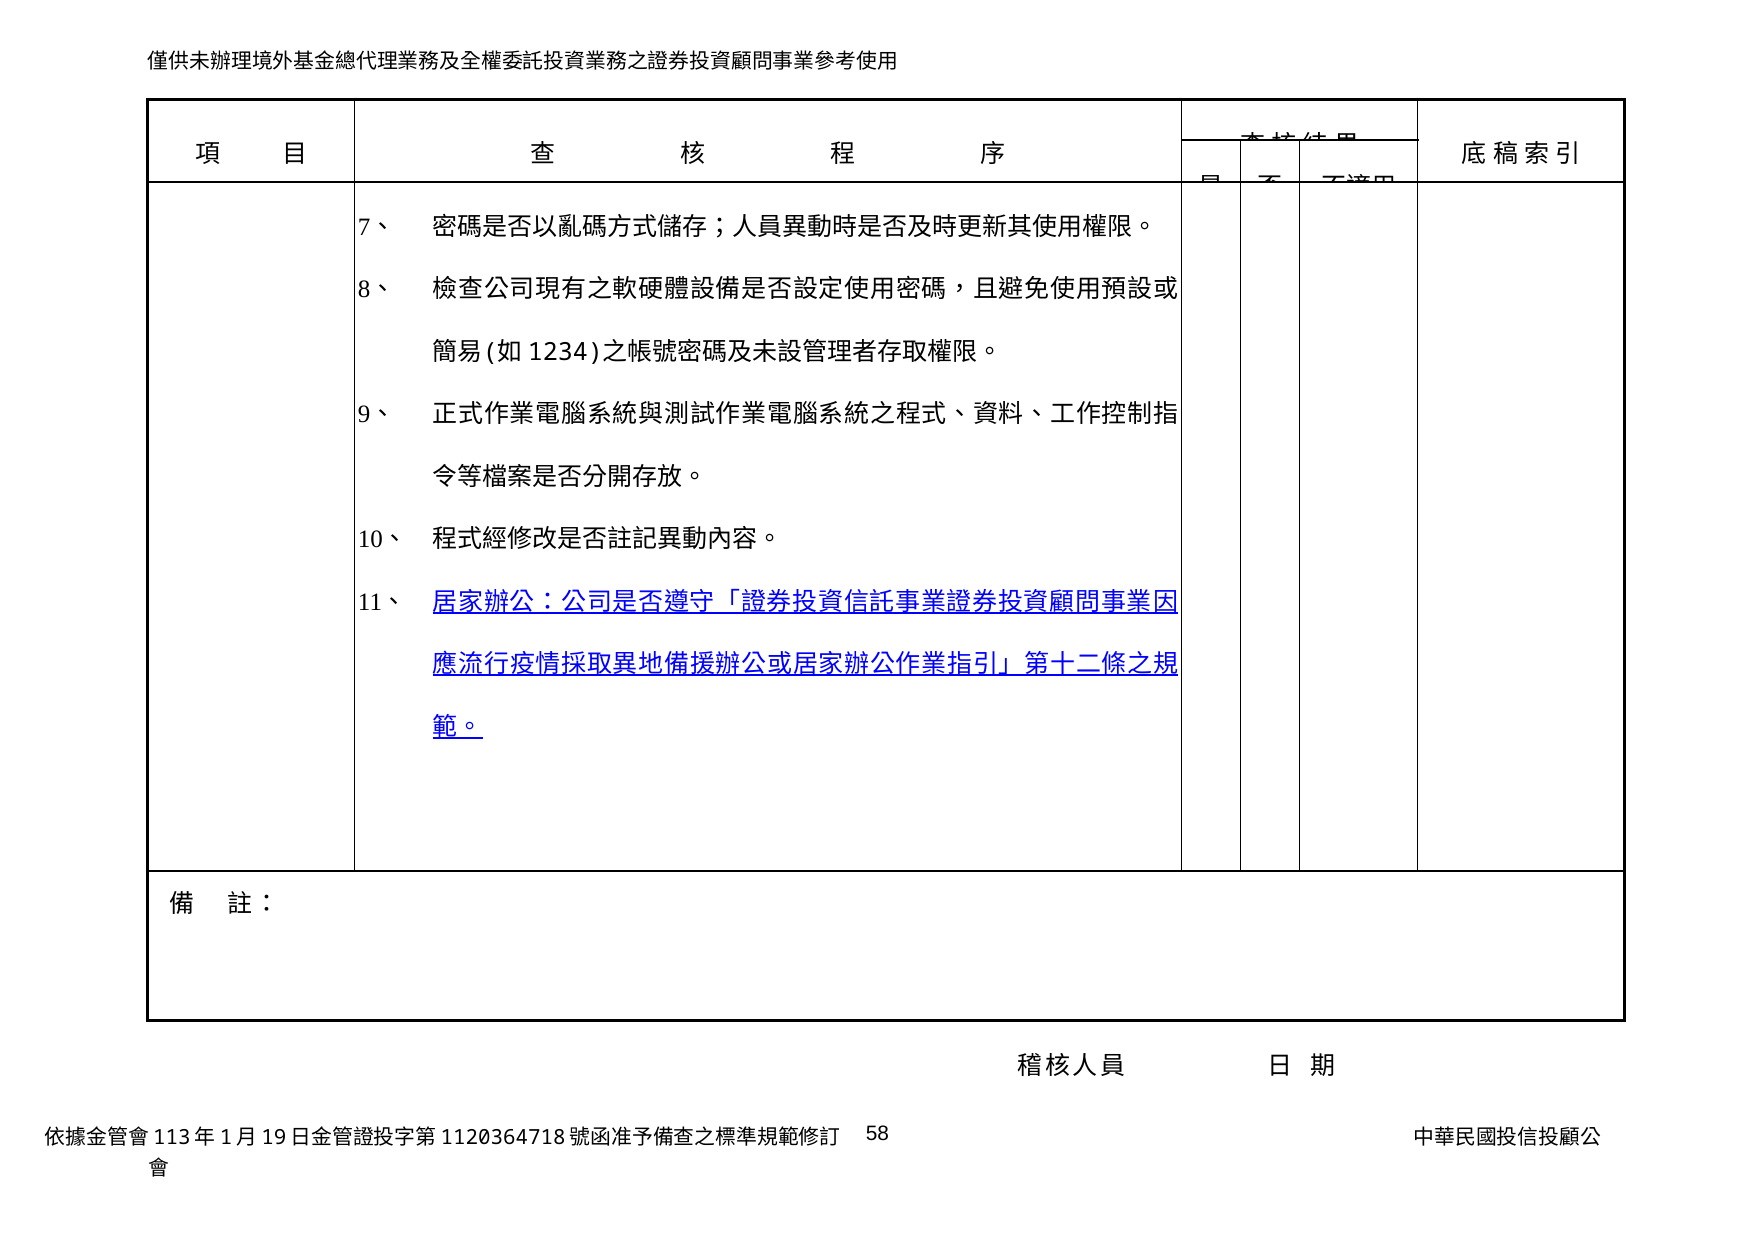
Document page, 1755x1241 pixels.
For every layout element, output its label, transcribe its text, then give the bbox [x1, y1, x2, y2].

table_cell 否 [1241, 141, 1299, 181]
table_cell [1241, 183, 1299, 870]
table_cell 不適用 [1300, 141, 1417, 181]
table_header 底稿索引 [1418, 101, 1623, 181]
table_cell 備 註： [149, 872, 1623, 1019]
table_header 查 核 程 序 [355, 101, 1181, 181]
table_header 項 目 [149, 101, 354, 181]
table_cell 是 [1182, 141, 1240, 181]
table_cell 電腦設備若為外包廠商之業者是否與廠商訂有書面維護契約或庫存備品，以確定電腦設備維護內容及正常運作；做完維護時是否留存維護紀錄並由資訊單位派人會同廠商維護人員共同檢查。 因經營業務需要而為個人資料之蒐集、電腦處理或國際傳遞及利用，是否訂定「與軟硬體廠商機密維護及損害賠償等雙方權責劃分」。 是否使用具有合法版權之軟體。 電腦作業系統環境設定及使用權限設定是否經有關主管核示，並由資訊人員執行。 電腦系統檔案異動前後是否有適當之備份處理措施。 對於程式之存取使用，是否有適當之使用說明。 密碼是否以亂碼方式儲存；人員異動時是否及時更新其使用權限。 檢查公司現有之軟硬體設備是否設定使用密碼，且避免使用預設或簡易(如1234)之帳號密碼及未設管理者存取權限。 正式作業電腦系統與測試作業電腦系統之程式、資料、工作控制指令等檔案是否分開存放。 程式經修改是否註記異動內容。 居家辦公：公司是否遵守「證券投資信託事業證券投資顧問事業因應流行疫情採取異地備援辦公或居家辦公作業指引」第十二條之規範。 [355, 183, 1181, 870]
table_cell [1418, 183, 1623, 870]
table_cell [1300, 183, 1417, 870]
table_header 查核結果 [1182, 101, 1417, 139]
text 稽核人員 日 期 [148, 1022, 1606, 1085]
table_cell [1182, 183, 1240, 870]
table_cell [149, 183, 354, 870]
